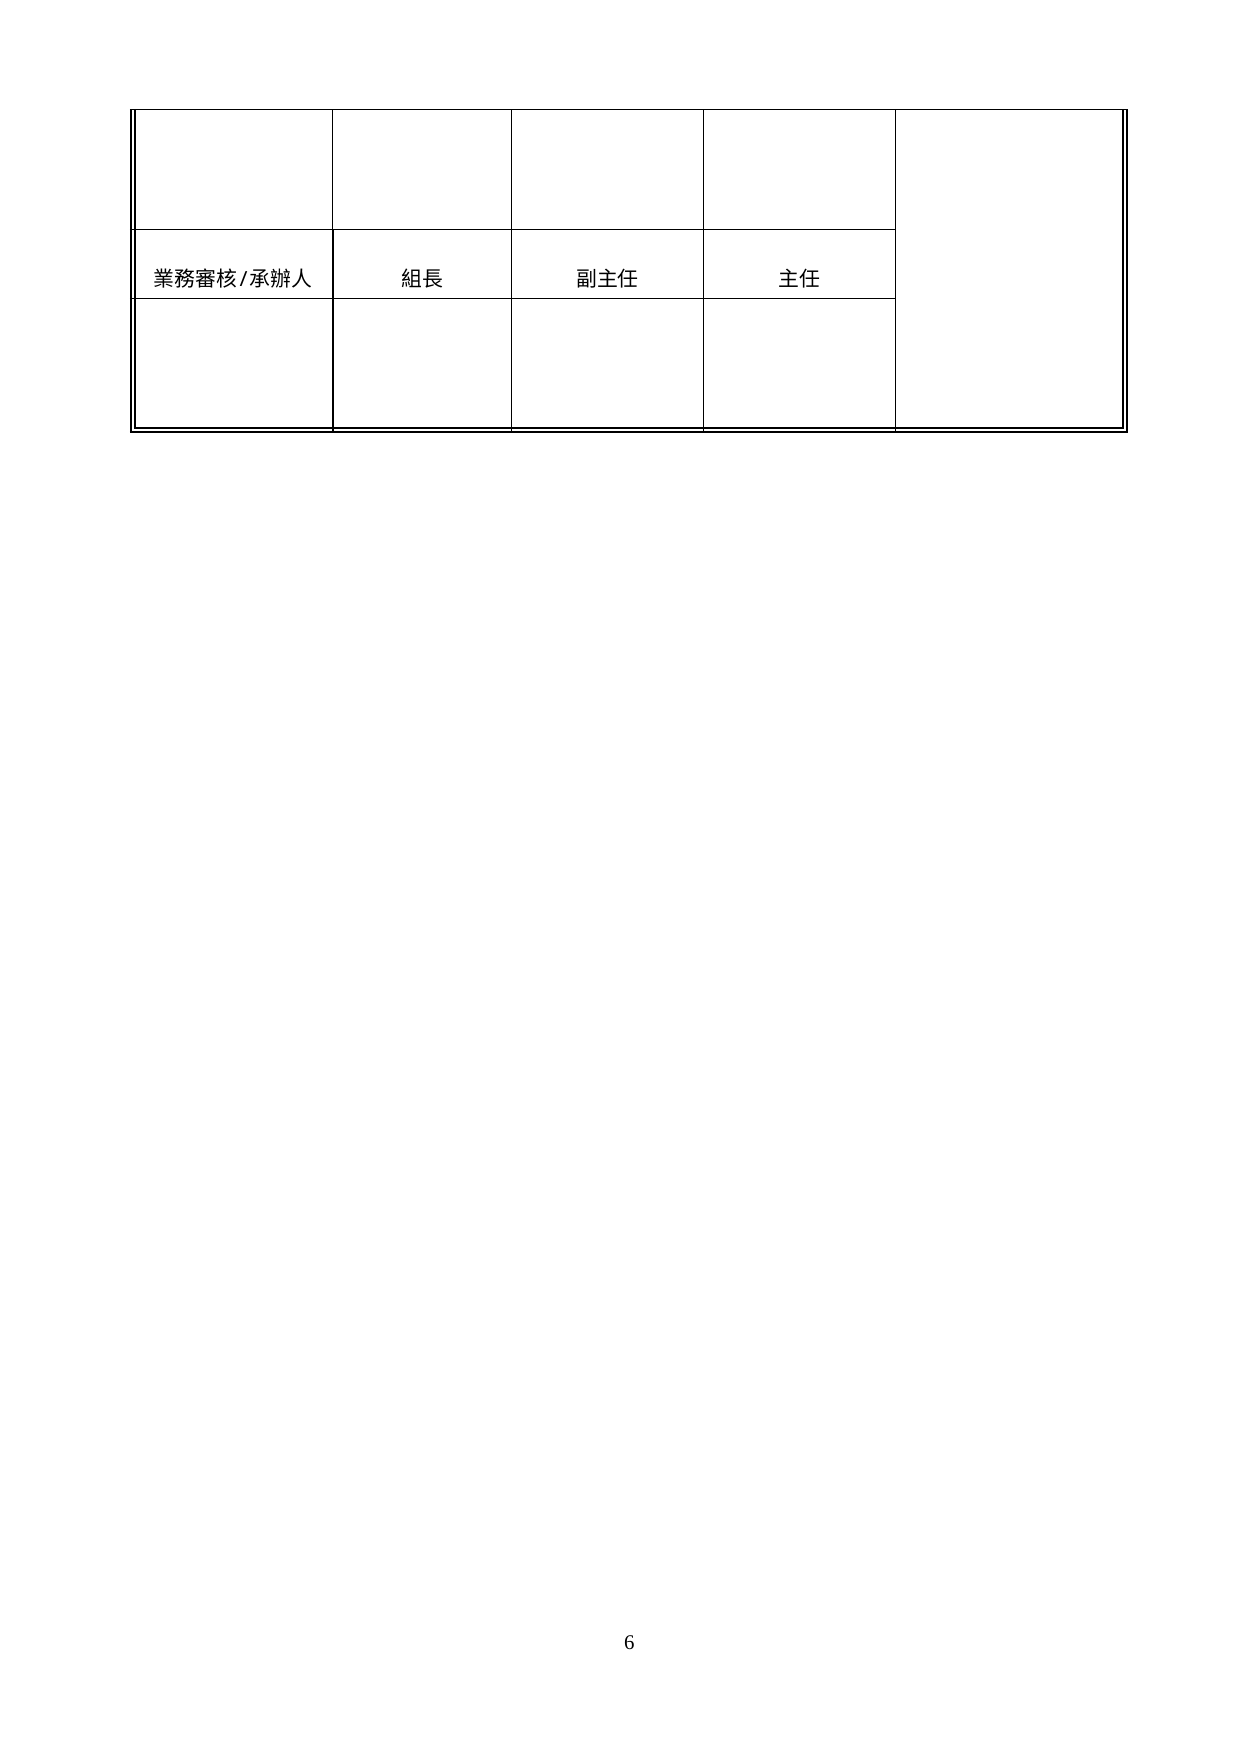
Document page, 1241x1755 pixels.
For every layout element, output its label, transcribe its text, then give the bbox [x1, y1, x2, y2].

table_cell 組長 [334, 230, 511, 298]
table_cell [704, 110, 895, 229]
table_cell [512, 299, 703, 427]
table_cell [136, 110, 332, 229]
table_cell [896, 110, 1122, 427]
table_cell 副主任 [512, 230, 703, 298]
table_cell [136, 299, 332, 427]
table_cell [334, 299, 511, 427]
table_cell 主任 [704, 230, 895, 298]
table_cell 業務審核/承辦人 [136, 230, 332, 298]
table_cell [333, 110, 511, 229]
table_cell [704, 299, 895, 427]
table_cell [512, 110, 703, 229]
